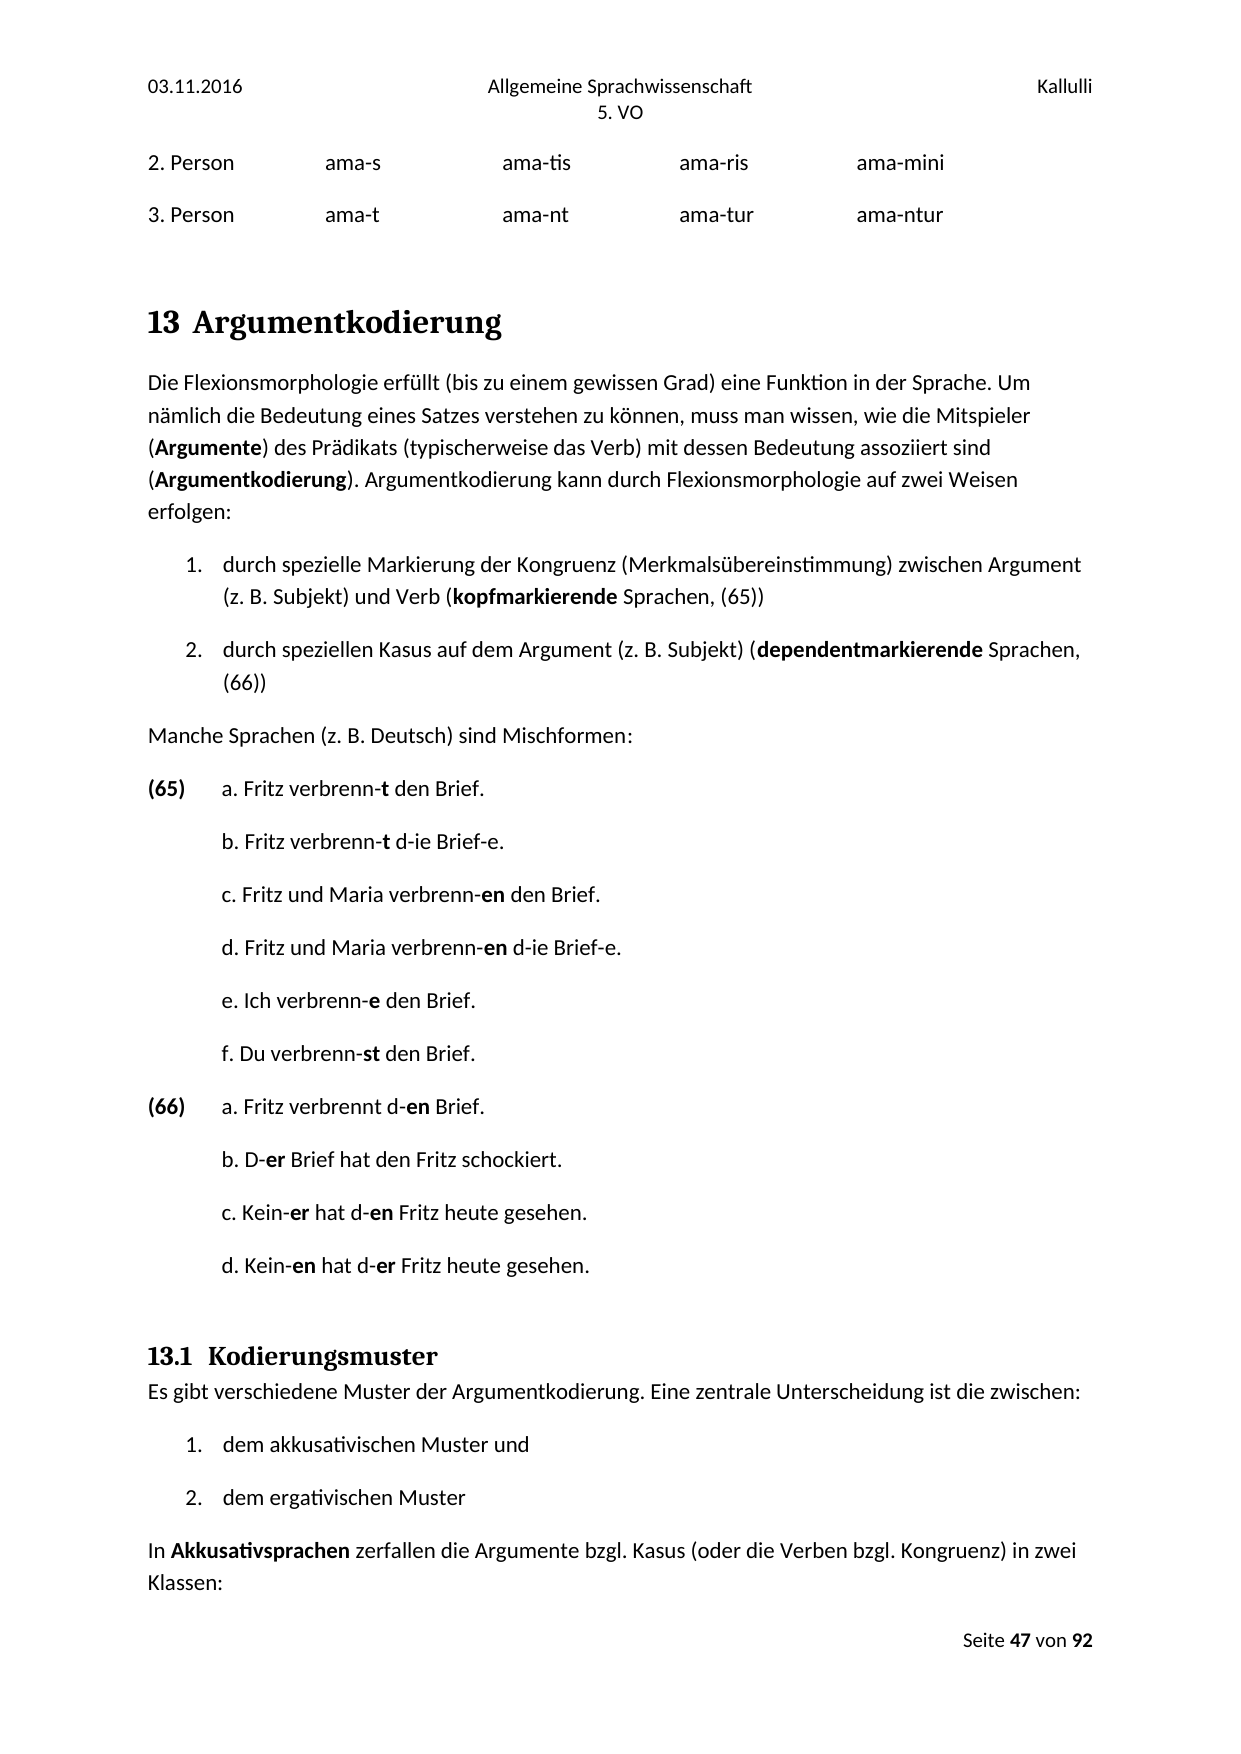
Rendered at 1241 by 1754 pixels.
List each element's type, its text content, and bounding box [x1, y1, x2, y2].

list dem ergativischen Muster [185, 1483, 1093, 1511]
text 2. Person ama-s ama-tis ama-ris ama-mini [148, 148, 1093, 176]
list dem akkusativischen Muster und [185, 1430, 1093, 1458]
text d. Kein-en hat d-er Fritz heute gesehen. [148, 1251, 1093, 1279]
text f. Du verbrenn-st den Brief. [148, 1039, 1093, 1067]
text c. Kein-er hat d-en Fritz heute gesehen. [148, 1198, 1093, 1226]
text (65) a. Fritz verbrenn-t den Brief. [148, 774, 1093, 802]
text b. Fritz verbrenn-t d-ie Brief-e. [148, 827, 1093, 855]
text b. D-er Brief hat den Fritz schockiert. [148, 1145, 1093, 1173]
text d. Fritz und Maria verbrenn-en d-ie Brief-e. [148, 933, 1093, 961]
text e. Ich verbrenn-e den Brief. [148, 986, 1093, 1014]
subtitle Argumentkodierung [148, 304, 1093, 342]
subtitle Kodierungsmuster [148, 1341, 1093, 1373]
text Manche Sprachen (z. B. Deutsch) sind Mischformen: [148, 721, 1093, 749]
text In Akkusativsprachen zerfallen die Argumente bzgl. Kasus (oder die Verben bzgl. Kongruenz) in zwei Klassen: [148, 1536, 1093, 1596]
list durch speziellen Kasus auf dem Argument (z. B. Subjekt) (dependentmarkierende Sprachen, (66)) [185, 636, 1093, 696]
text (66) a. Fritz verbrennt d-en Brief. [148, 1092, 1093, 1120]
text c. Fritz und Maria verbrenn-en den Brief. [148, 880, 1093, 908]
text Die Flexionsmorphologie erfüllt (bis zu einem gewissen Grad) eine Funktion in der Sprache. Um nämlich die Bedeutung eines Satzes verstehen zu können, muss man wissen, wie die Mitspieler (Argumente) des Prädikats (typischerweise das Verb) mit dessen Bedeutung assoziiert sind (Argumentkodierung). Argumentkodierung kann durch Flexionsmorphologie auf zwei Weisen erfolgen: [148, 368, 1093, 525]
text Es gibt verschiedene Muster der Argumentkodierung. Eine zentrale Unterscheidung ist die zwischen: [148, 1377, 1093, 1405]
list durch spezielle Markierung der Kongruenz (Merkmalsübereinstimmung) zwischen Argument (z. B. Subjekt) und Verb (kopfmarkierende Sprachen, (65)) [185, 550, 1093, 611]
text 3. Person ama-t ama-nt ama-tur ama-ntur [148, 201, 1093, 229]
